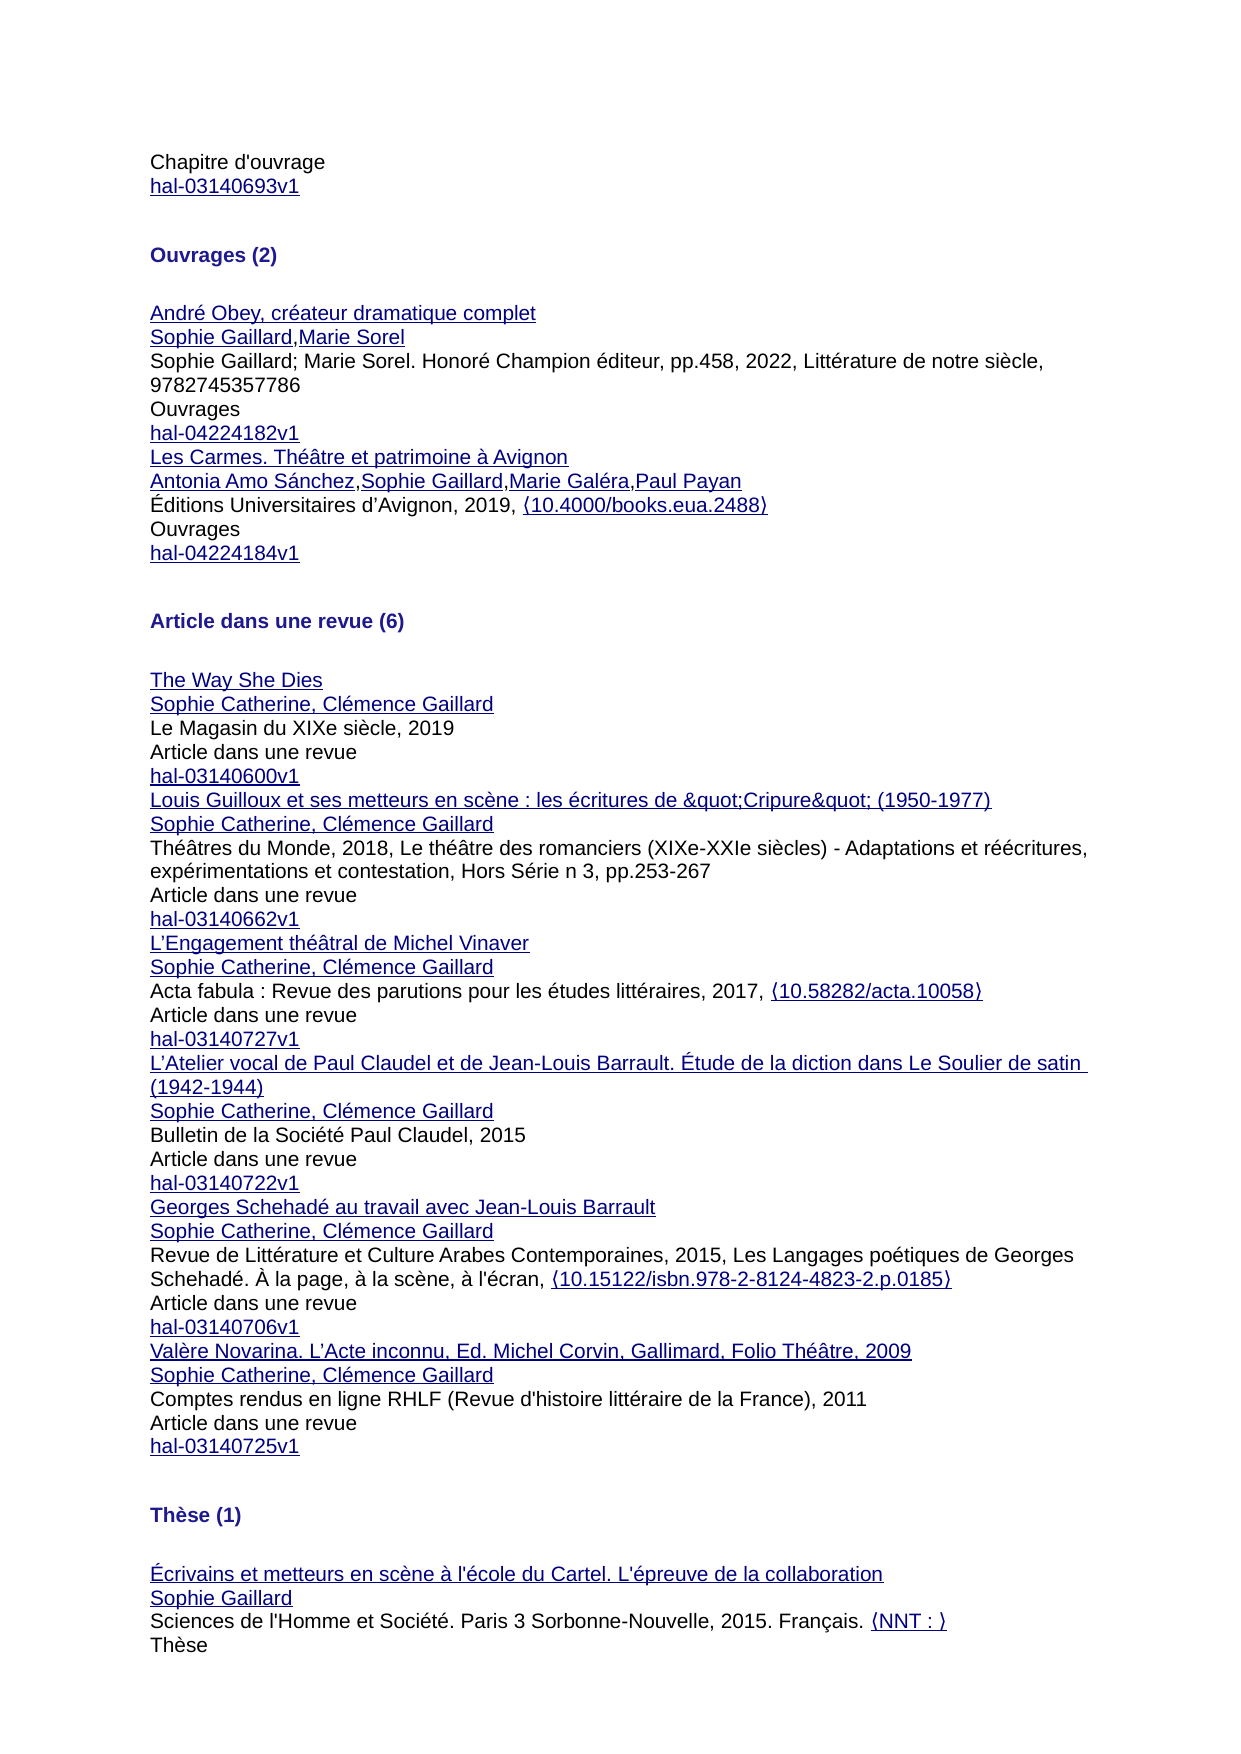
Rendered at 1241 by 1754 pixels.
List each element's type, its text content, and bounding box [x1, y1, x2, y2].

subtitle Thèse (1) [150, 1503, 1090, 1527]
subtitle Article dans une revue (6) [150, 609, 1090, 633]
table_cell Les Carmes. Théâtre et patrimoine à Avignon Antonia Amo Sánchez,Sophie Gaillard,Marie Galéra,Paul Payan Éditions Universitaires d’Avignon, 2019, ⟨10.4000/books.eua.2488⟩ Ouvrages hal-04224184v1 [150, 445, 1090, 564]
table_header Écrivains et metteurs en scène à l'école du Cartel. L'épreuve de la collaboration Sophie Gaillard Sciences de l'Homme et Société. Paris 3 Sorbonne-Nouvelle, 2015. Français. ⟨NNT : ⟩ Thèse [150, 1561, 1090, 1657]
table_cell Valère Novarina. L’Acte inconnu, Ed. Michel Corvin, Gallimard, Folio Théâtre, 2009 Sophie Catherine, Clémence Gaillard Comptes rendus en ligne RHLF (Revue d'histoire littéraire de la France), 2011 Article dans une revue hal-03140725v1 [150, 1339, 1090, 1458]
table_cell Georges Schehadé au travail avec Jean-Louis Barrault Sophie Catherine, Clémence Gaillard Revue de Littérature et Culture Arabes Contemporaines, 2015, Les Langages poétiques de Georges Schehadé. À la page, à la scène, à l'écran, ⟨10.15122/isbn.978-2-8124-4823-2.p.0185⟩ Article dans une revue hal-03140706v1 [150, 1195, 1090, 1338]
table_cell Chapitre d'ouvrage hal-03140693v1 [150, 150, 1090, 198]
table_header André Obey, créateur dramatique complet Sophie Gaillard,Marie Sorel Sophie Gaillard; Marie Sorel. Honoré Champion éditeur, pp.458, 2022, Littérature de notre siècle, 9782745357786 Ouvrages hal-04224182v1 [150, 301, 1090, 445]
table_cell L’Engagement théâtral de Michel Vinaver Sophie Catherine, Clémence Gaillard Acta fabula : Revue des parutions pour les études littéraires, 2017, ⟨10.58282/acta.10058⟩ Article dans une revue hal-03140727v1 [150, 931, 1090, 1051]
subtitle Ouvrages (2) [150, 243, 1090, 267]
table_cell L’Atelier vocal de Paul Claudel et de Jean-Louis Barrault. Étude de la diction dans Le Soulier de satin (1942-1944) Sophie Catherine, Clémence Gaillard Bulletin de la Société Paul Claudel, 2015 Article dans une revue hal-03140722v1 [150, 1051, 1090, 1195]
table_cell Louis Guilloux et ses metteurs en scène : les écritures de &quot;Cripure&quot; (1950-1977) Sophie Catherine, Clémence Gaillard Théâtres du Monde, 2018, Le théâtre des romanciers (XIXe-XXIe siècles) - Adaptations et réécritures, expérimentations et contestation, Hors Série n 3, pp.253-267 Article dans une revue hal-03140662v1 [150, 788, 1090, 931]
table_header The Way She Dies Sophie Catherine, Clémence Gaillard Le Magasin du XIXe siècle, 2019 Article dans une revue hal-03140600v1 [150, 668, 1090, 787]
